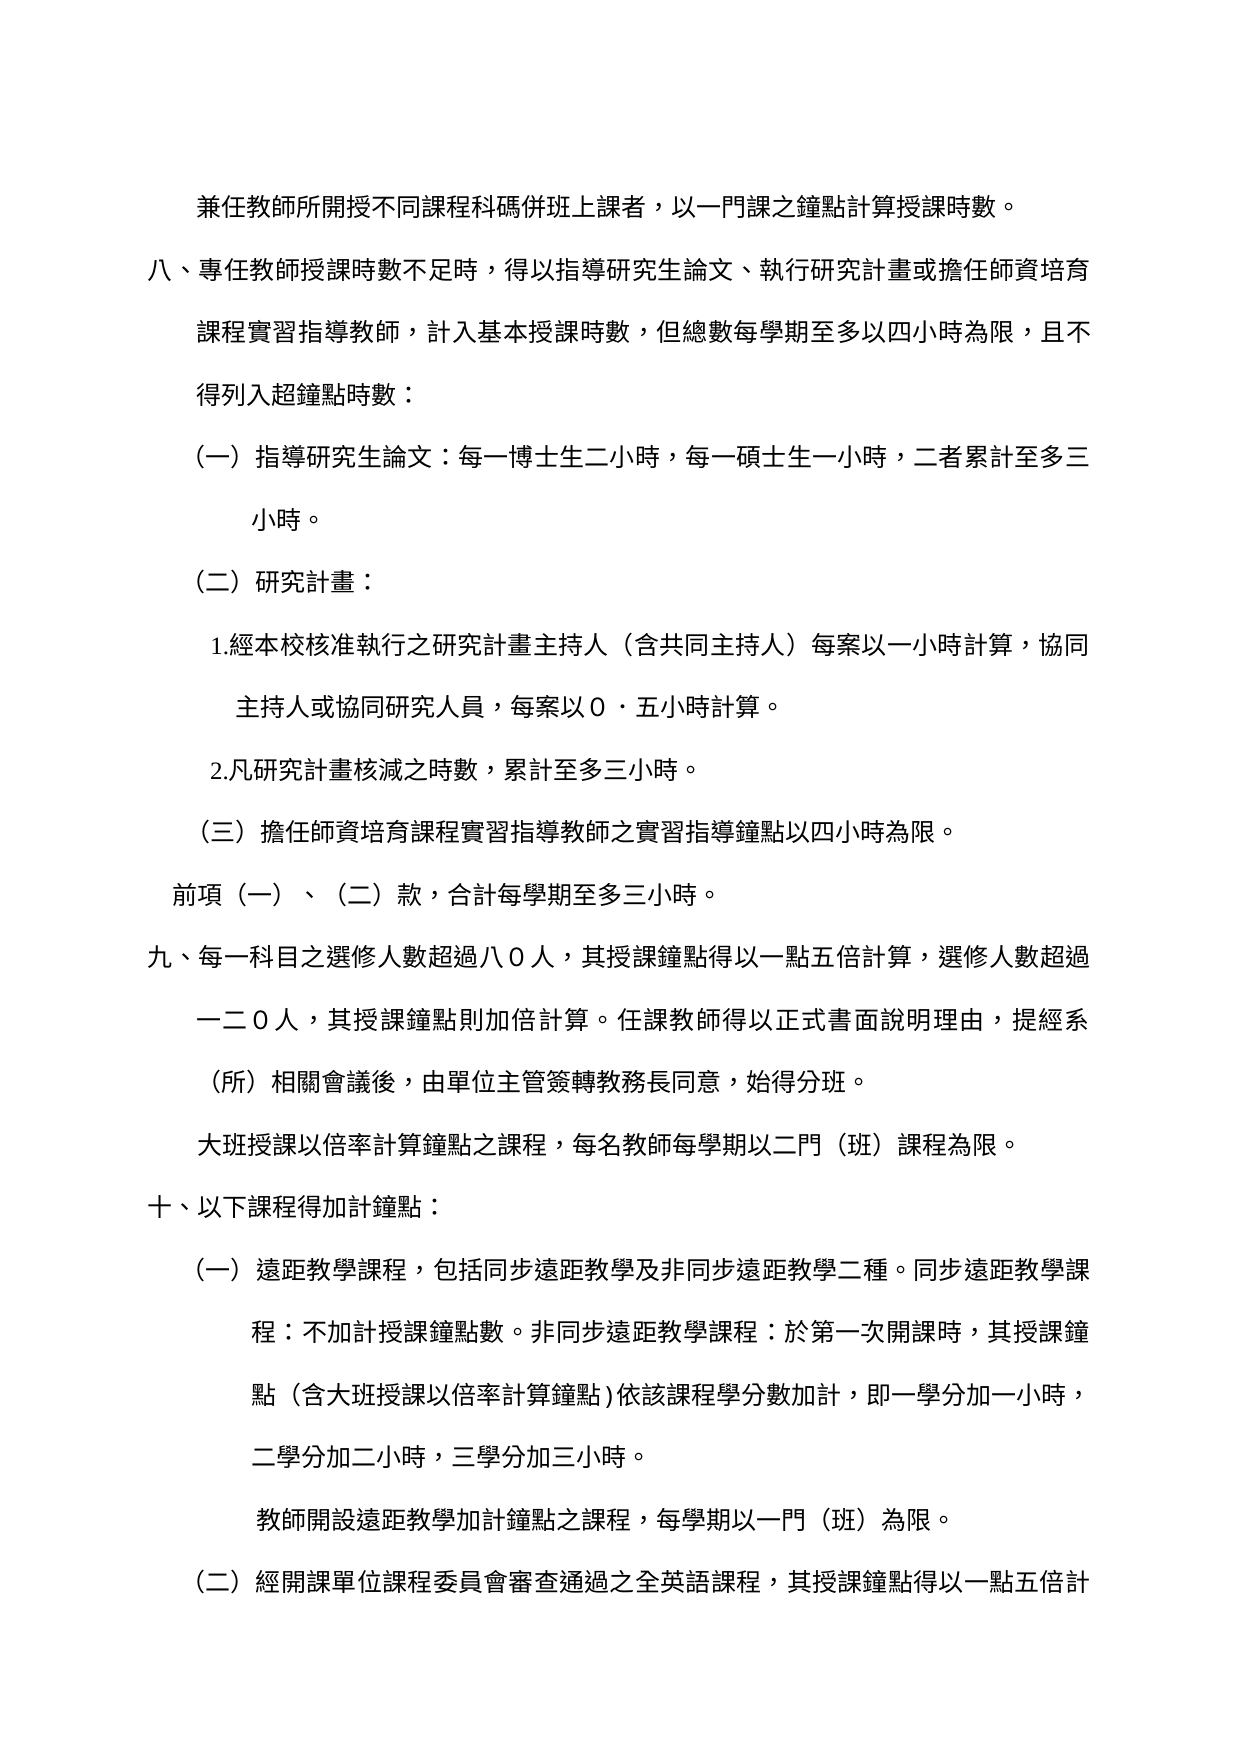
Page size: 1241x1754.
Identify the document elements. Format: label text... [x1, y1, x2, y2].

text 兼任教師所開授不同課程科碼併班上課者，以一門課之鐘點計算授課時數。 [148, 164, 1092, 227]
text （一）指導研究生論文：每一博士生二小時，每一碩士生一小時，二者累計至多三小時。 [180, 414, 1092, 539]
text （一）遠距教學課程，包括同步遠距教學及非同步遠距教學二種。同步遠距教學課程：不加計授課鐘點數。非同步遠距教學課程：於第一次開課時，其授課鐘點（含大班授課以倍率計算鐘點)依該課程學分數加計，即一學分加一小時，二學分加二小時，三學分加三小時。 [180, 1227, 1092, 1477]
text 前項（一）、（二）款，合計每學期至多三小時。 [148, 852, 1092, 914]
text （三）擔任師資培育課程實習指導教師之實習指導鐘點以四小時為限。 [185, 789, 1092, 852]
text 大班授課以倍率計算鐘點之課程，每名教師每學期以二門（班）課程為限。 [185, 1102, 1092, 1164]
text 教師開設遠距教學加計鐘點之課程，每學期以一門（班）為限。 [256, 1477, 1092, 1539]
text 十、以下課程得加計鐘點： [148, 1164, 1092, 1227]
text （二）研究計畫： [148, 539, 1092, 602]
text 1.經本校核准執行之研究計畫主持人（含共同主持人）每案以一小時計算，協同主持人或協同研究人員，每案以０．五小時計算。 [204, 602, 1092, 727]
text （二）經開課單位課程委員會審查通過之全英語課程，其授課鐘點得以一點五倍計 [180, 1539, 1092, 1602]
text 九、每一科目之選修人數超過八０人，其授課鐘點得以一點五倍計算，選修人數超過一二０人，其授課鐘點則加倍計算。任課教師得以正式書面說明理由，提經系（所）相關會議後，由單位主管簽轉教務長同意，始得分班。 [148, 914, 1092, 1102]
text 2.凡研究計畫核減之時數，累計至多三小時。 [204, 727, 1092, 789]
text 八、專任教師授課時數不足時，得以指導研究生論文、執行研究計畫或擔任師資培育課程實習指導教師，計入基本授課時數，但總數每學期至多以四小時為限，且不得列入超鐘點時數： [148, 227, 1092, 414]
